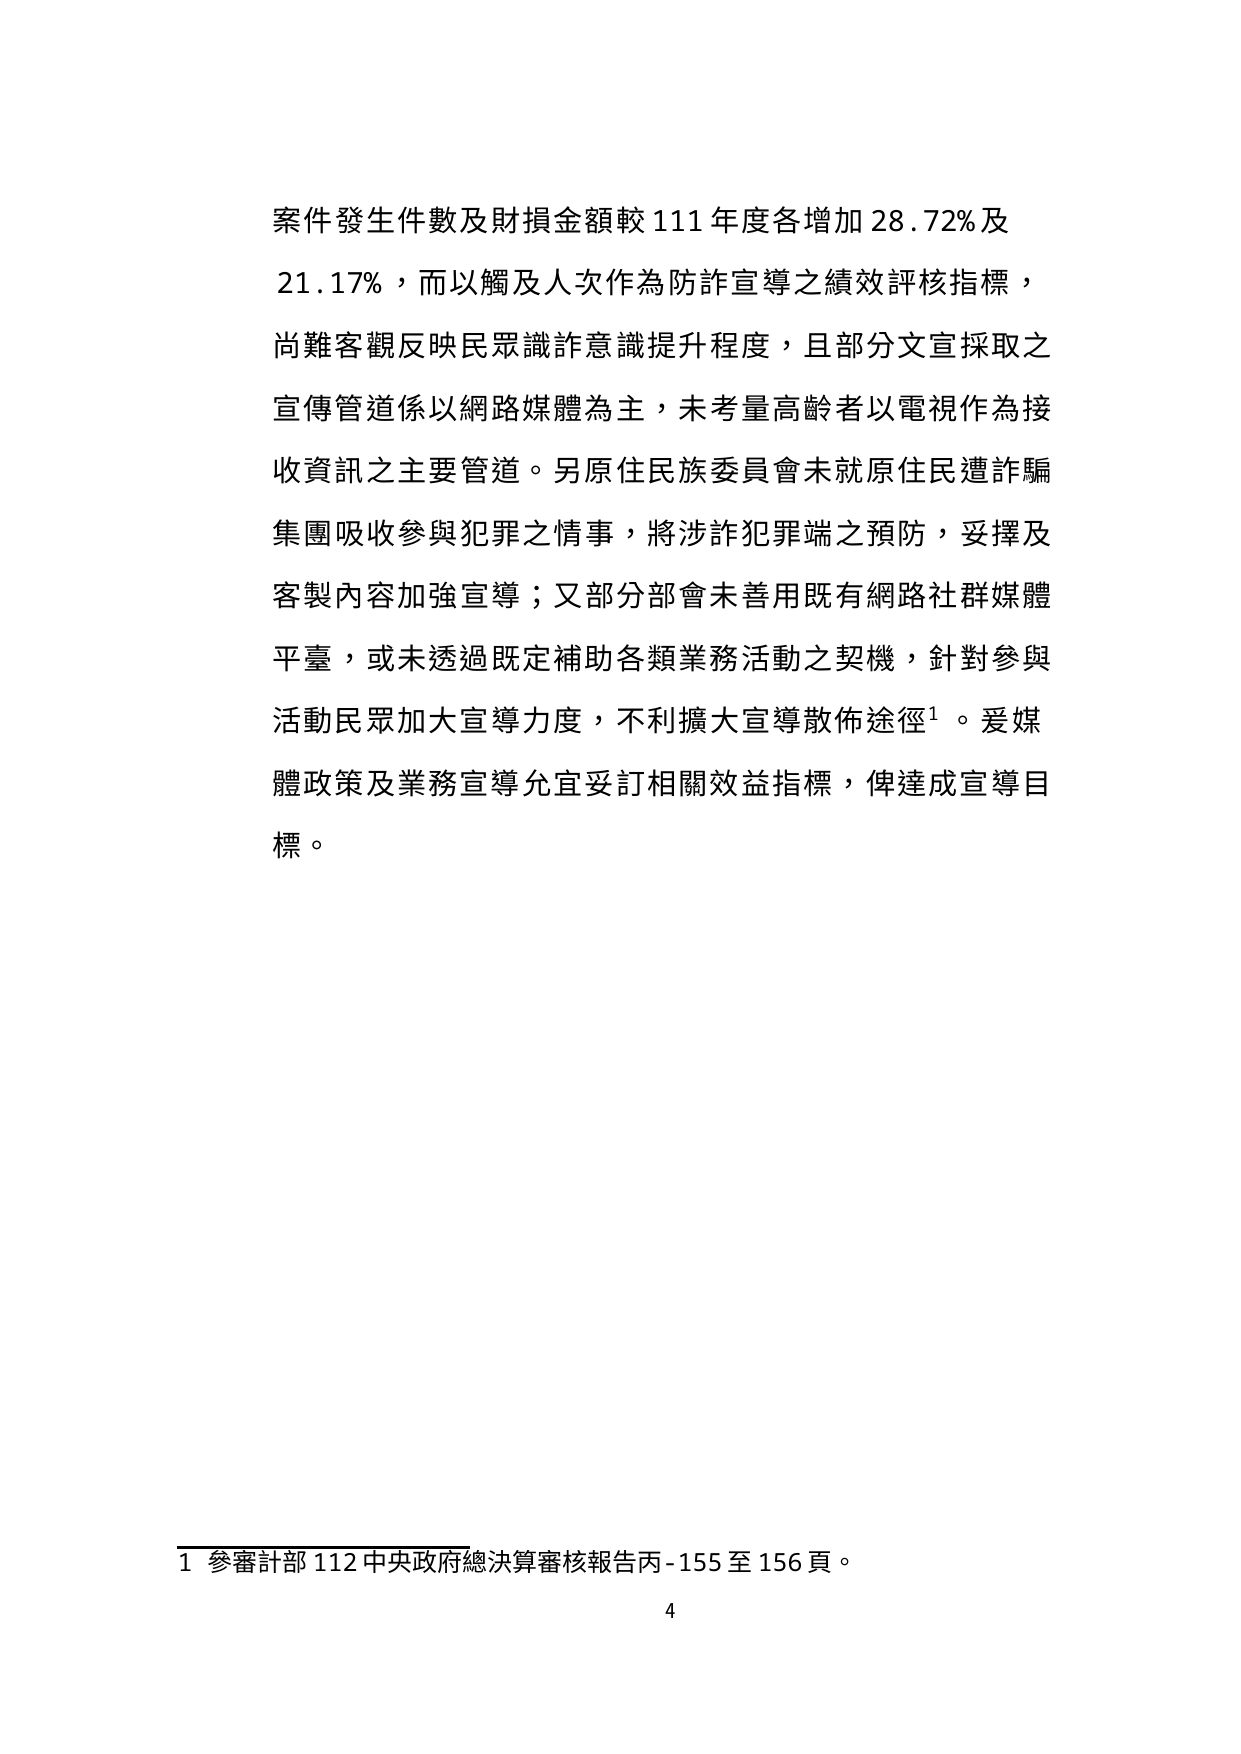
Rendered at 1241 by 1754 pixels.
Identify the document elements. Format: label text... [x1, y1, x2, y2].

text 參審計部112中央政府總決算審核報告丙-155至156頁。 [177, 1548, 1063, 1577]
text 案件發生件數及財損金額較111年度各增加28.72%及21.17%，而以觸及人次作為防詐宣導之績效評核指標，尚難客觀反映民眾識詐意識提升程度，且部分文宣採取之宣傳管道係以網路媒體為主，未考量高齡者以電視作為接收資訊之主要管道。另原住民族委員會未就原住民遭詐騙集團吸收參與犯罪之情事，將涉詐犯罪端之預防，妥擇及客製內容加強宣導；又部分部會未善用既有網路社群媒體平臺，或未透過既定補助各類業務活動之契機，針對參與活動民眾加大宣導力度，不利擴大宣導散佈途徑。爰媒體政策及業務宣導允宜妥訂相關效益指標，俾達成宣導目標。 [266, 177, 1063, 865]
